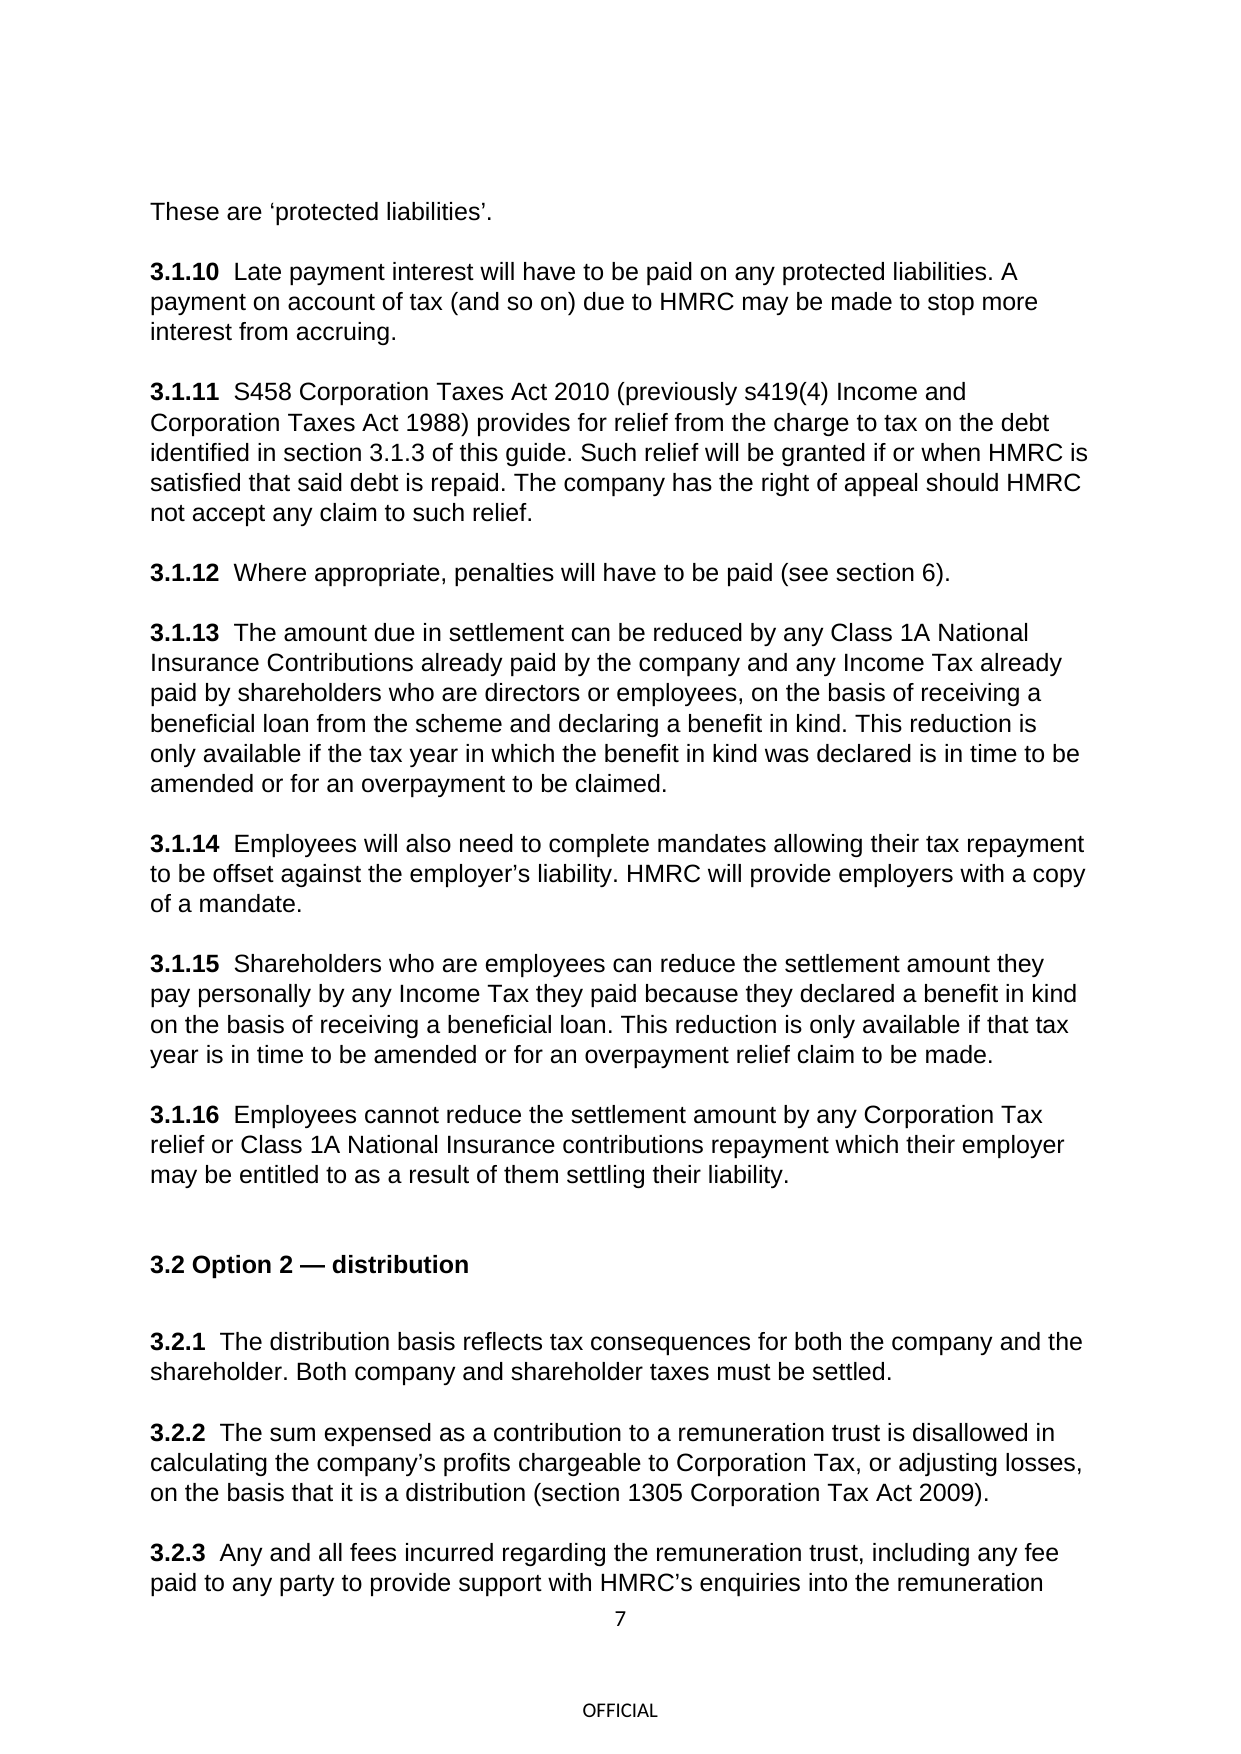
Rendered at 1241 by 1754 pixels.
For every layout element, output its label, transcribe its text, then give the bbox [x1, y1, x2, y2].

text 3.2.1 The distribution basis reflects tax consequences for both the company and the shareholder. Both company and shareholder taxes must be settled. 3.2.2 The sum expensed as a contribution to a remuneration trust is disallowed in calculating the company’s profits chargeable to Corporation Tax, or adjusting losses, on the basis that it is a distribution (section 1305 Corporation Tax Act 2009). 3.2.3 Any and all fees incurred regarding the remuneration trust, including any fee paid to any party to provide support with HMRC’s enquiries into the remuneration [150, 1297, 1090, 1597]
text These are ‘protected liabilities’. 3.1.10 Late payment interest will have to be paid on any protected liabilities. A payment on account of tax (and so on) due to HMRC may be made to stop more interest from accruing. 3.1.11 S458 Corporation Taxes Act 2010 (previously s419(4) Income and Corporation Taxes Act 1988) provides for relief from the charge to tax on the debt identified in section 3.1.3 of this guide. Such relief will be granted if or when HMRC is satisfied that said debt is repaid. The company has the right of appeal should HMRC not accept any claim to such relief. 3.1.12 Where appropriate, penalties will have to be paid (see section 6). 3.1.13 The amount due in settlement can be reduced by any Class 1A National Insurance Contributions already paid by the company and any Income Tax already paid by shareholders who are directors or employees, on the basis of receiving a beneficial loan from the scheme and declaring a benefit in kind. This reduction is only available if the tax year in which the benefit in kind was declared is in time to be amended or for an overpayment to be claimed. 3.1.14 Employees will also need to complete mandates allowing their tax repayment to be offset against the employer’s liability. HMRC will provide employers with a copy of a mandate. 3.1.15 Shareholders who are employees can reduce the settlement amount they pay personally by any Income Tax they paid because they declared a benefit in kind on the basis of receiving a beneficial loan. This reduction is only available if that tax year is in time to be amended or for an overpayment relief claim to be made. 3.1.16 Employees cannot reduce the settlement amount by any Corporation Tax relief or Class 1A National Insurance contributions repayment which their employer may be entitled to as a result of them settling their liability. 3.2 Option 2 — distribution [150, 197, 1090, 1279]
